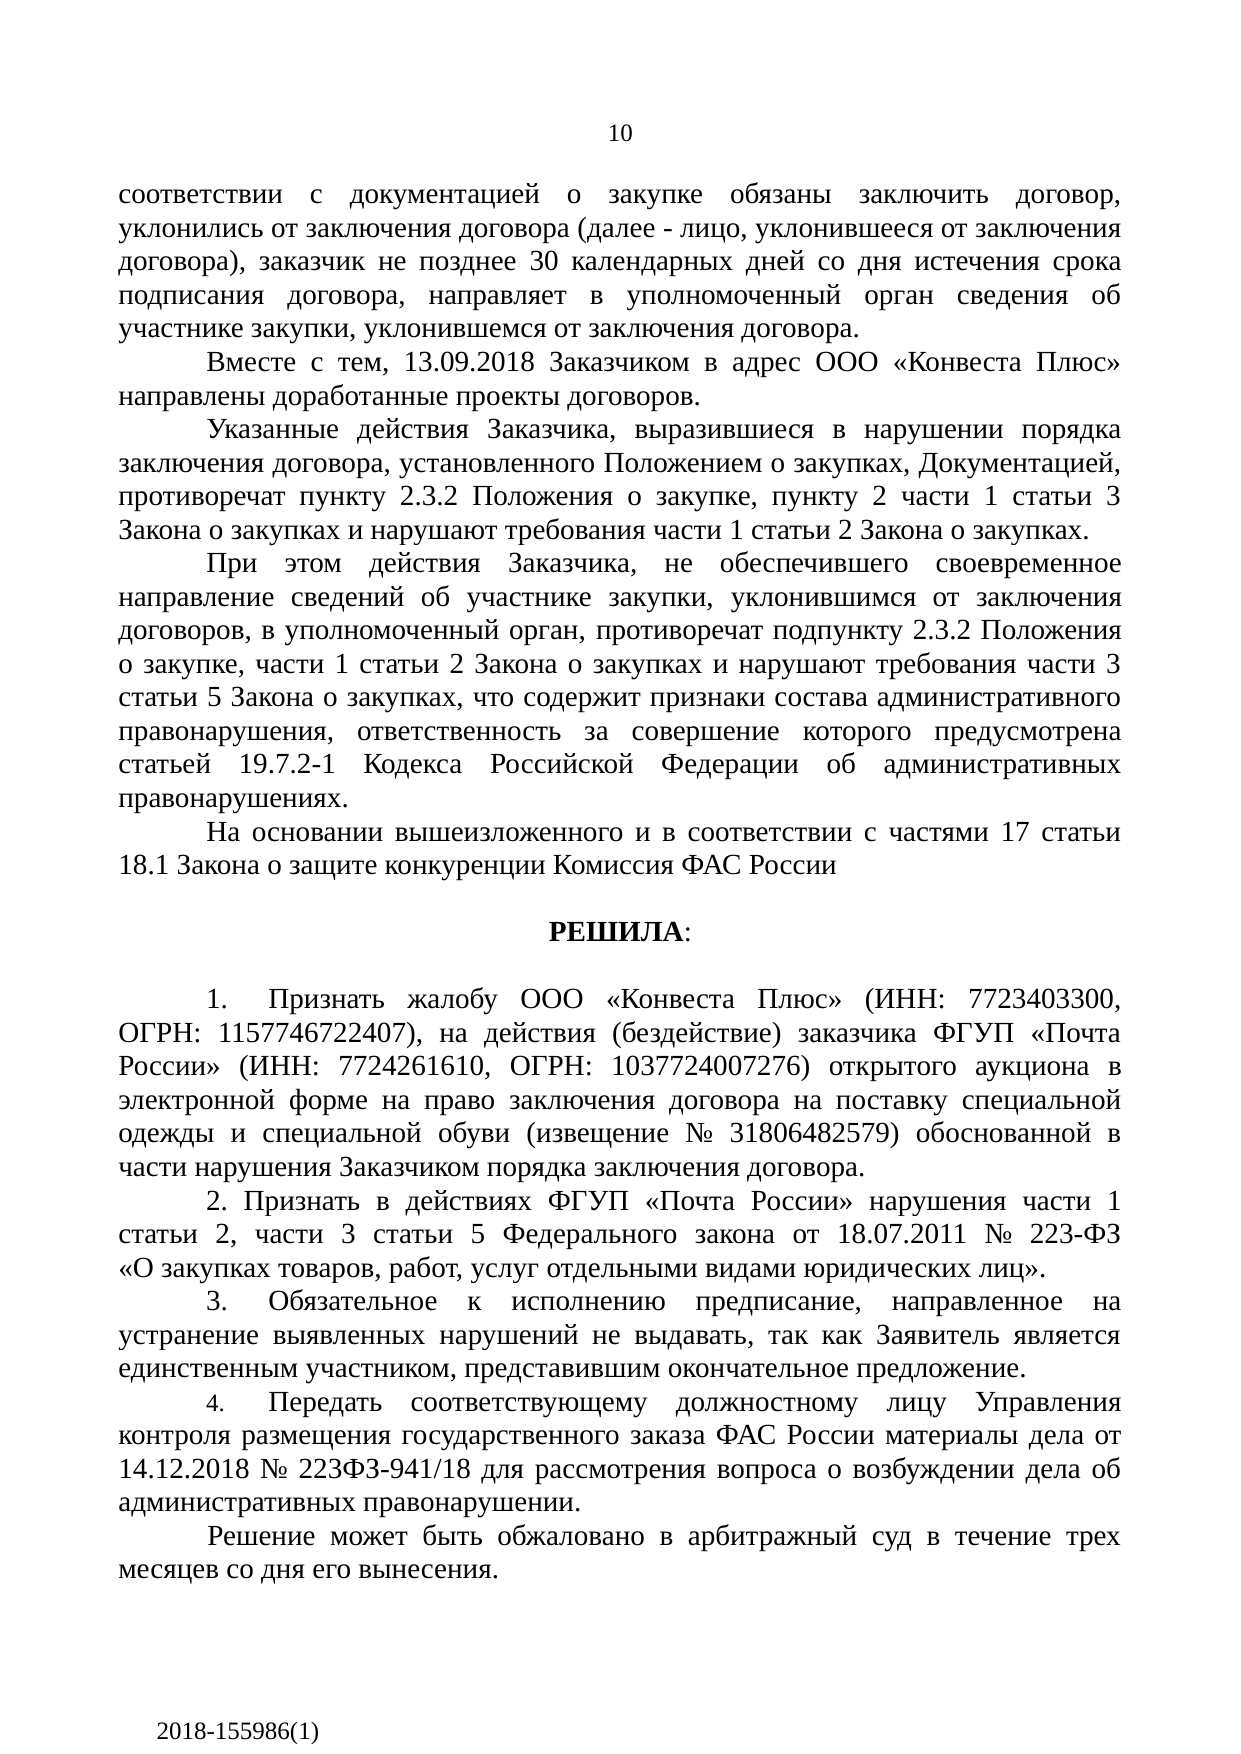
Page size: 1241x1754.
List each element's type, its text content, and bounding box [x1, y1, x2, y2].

text Указанные действия Заказчика, выразившиеся в нарушении порядка заключения договора, установленного Положением о закупках, Документацией, противоречат пункту 2.3.2 Положения о закупке, пункту 2 части 1 статьи 3 Закона о закупках и нарушают требования части 1 статьи 2 Закона о закупках. [118, 411, 1122, 545]
text Вместе с тем, 13.09.2018 Заказчиком в адрес ООО «Конвеста Плюс» направлены доработанные проекты договоров. [118, 344, 1122, 411]
text РЕШИЛА: [118, 914, 1122, 948]
list Обязательное к исполнению предписание, направленное на устранение выявленных нарушений не выдавать, так как Заявитель является единственным участником, представившим окончательное предложение. [118, 1283, 1122, 1384]
text Решение может быть обжаловано в арбитражный суд в течение трех месяцев со дня его вынесения. [118, 1518, 1122, 1585]
text На основании вышеизложенного и в соответствии с частями 17 статьи 18.1 Закона о защите конкуренции Комиссия ФАС России [118, 814, 1122, 881]
text При этом действия Заказчика, не обеспечившего своевременное направление сведений об участнике закупки, уклонившимся от заключения договоров, в уполномоченный орган, противоречат подпункту 2.3.2 Положения о закупке, части 1 статьи 2 Закона о закупках и нарушают требования части 3 статьи 5 Закона о закупках, что содержит признаки состава административного правонарушения, ответственность за совершение которого предусмотрена статьей 19.7.2-1 Кодекса Российской Федерации об административных правонарушениях. [118, 545, 1122, 814]
text соответствии с документацией о закупке обязаны заключить договор, уклонились от заключения договора (далее - лицо, уклонившееся от заключения договора), заказчик не позднее 30 календарных дней со дня истечения срока подписания договора, направляет в уполномоченный орган сведения об участнике закупки, уклонившемся от заключения договора. [118, 176, 1122, 344]
text 2. Признать в действиях ФГУП «Почта России» нарушения части 1 статьи 2, части 3 статьи 5 Федерального закона от 18.07.2011 № 223-ФЗ «О закупках товаров, работ, услуг отдельными видами юридических лиц». [118, 1183, 1122, 1283]
list Передать соответствующему должностному лицу Управления контроля размещения государственного заказа ФАС России материалы дела от 14.12.2018 № 223ФЗ-941/18 для рассмотрения вопроса о возбуждении дела об административных правонарушении. [118, 1384, 1122, 1518]
list Признать жалобу ООО «Конвеста Плюс» (ИНН: 7723403300, ОГРН: 1157746722407), на действия (бездействие) заказчика ФГУП «Почта России» (ИНН: 7724261610, ОГРН: 1037724007276) открытого аукциона в электронной форме на право заключения договора на поставку специальной одежды и специальной обуви (извещение № 31806482579) обоснованной в части нарушения Заказчиком порядка заключения договора. [118, 981, 1122, 1183]
